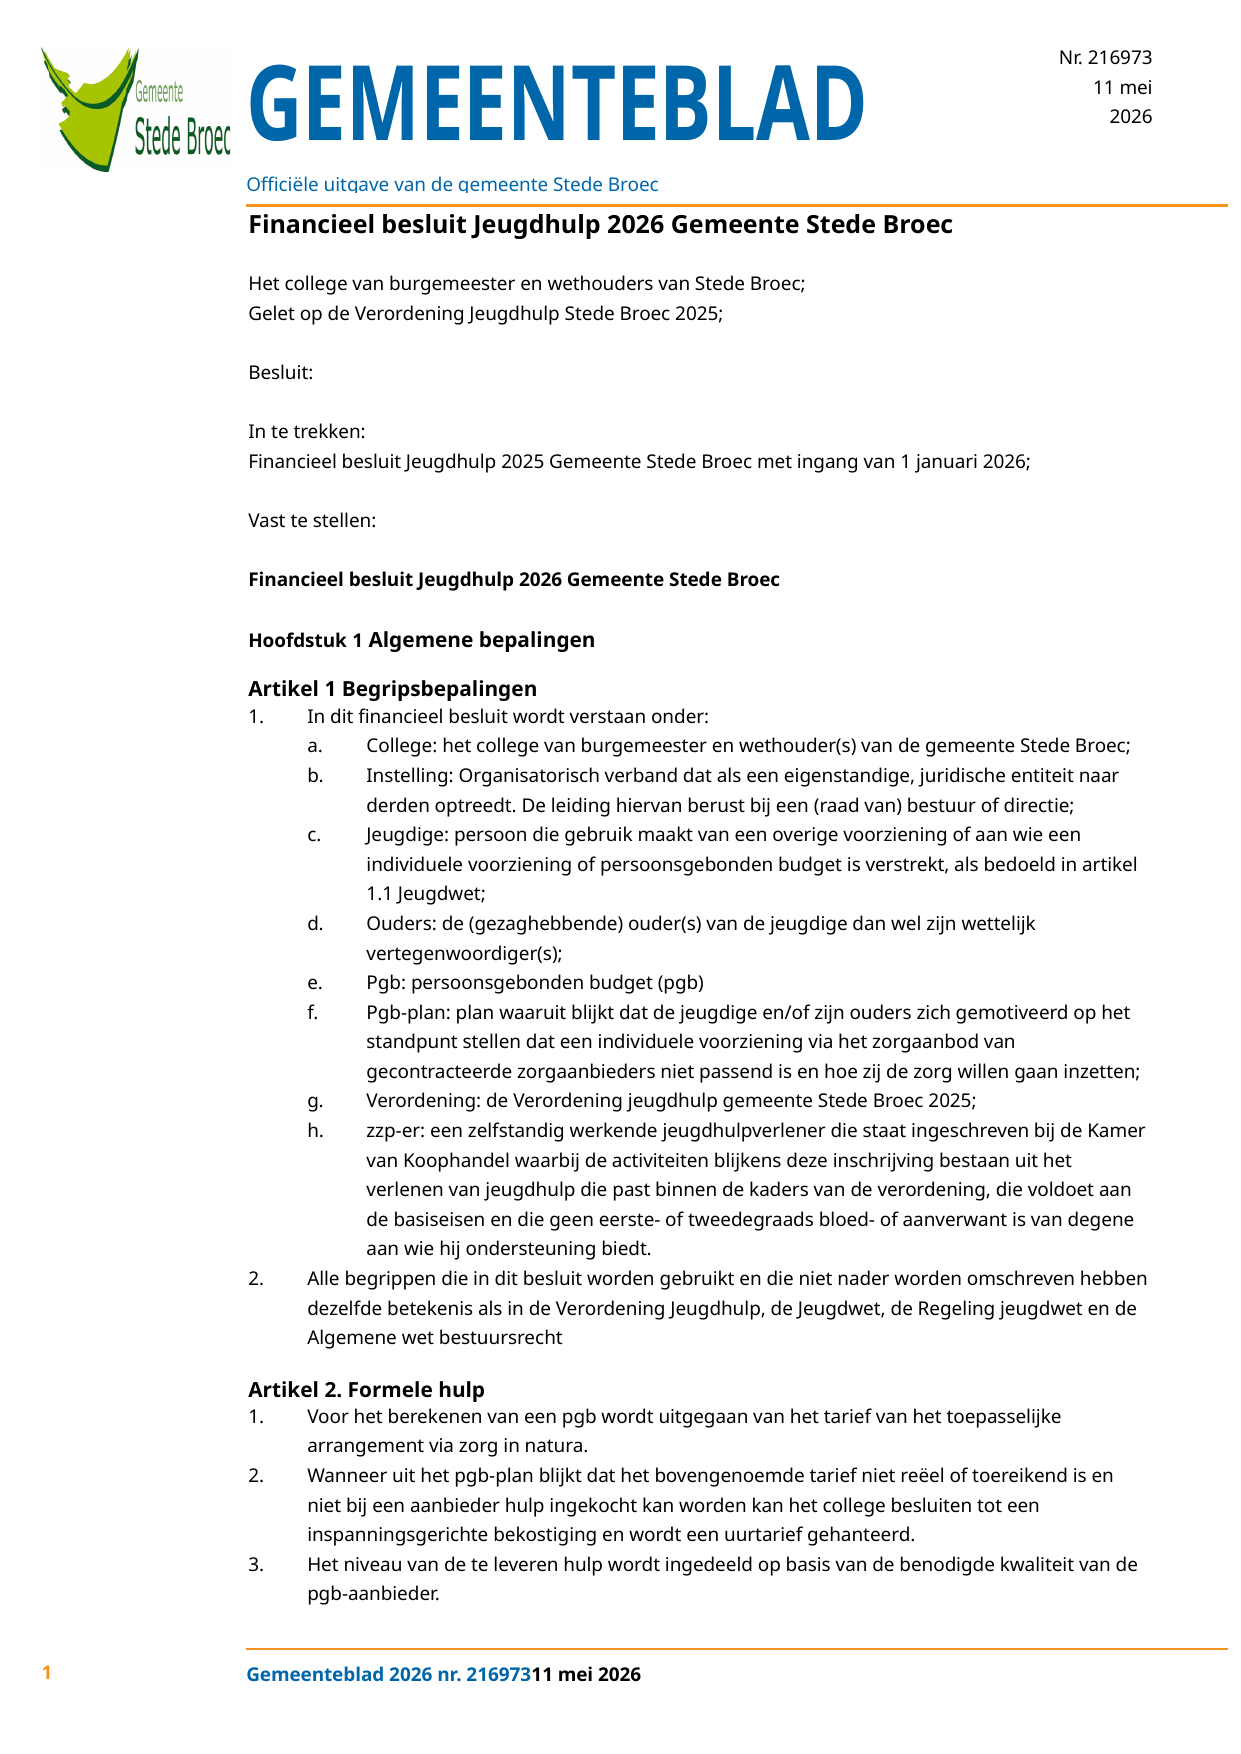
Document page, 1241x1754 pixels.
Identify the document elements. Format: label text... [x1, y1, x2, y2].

list Jeugdige: persoon die gebruik maakt van een overige voorziening of aan wie een individuele voorziening of persoonsgebonden budget is verstrekt, als bedoeld in artikel 1.1 Jeugdwet; [307, 821, 1152, 906]
list Verordening: de Verordening jeugdhulp gemeente Stede Broec 2025; [307, 1088, 1152, 1113]
text Financieel besluit Jeugdhulp 2026 Gemeente Stede Broec [248, 207, 1152, 241]
text Vast te stellen: [248, 507, 1152, 533]
list Pgb-plan: plan waaruit blijkt dat de jeugdige en/of zijn ouders zich gemotiveerd op het standpunt stellen dat een individuele voorziening via het zorgaanbod van gecontracteerde zorgaanbieders niet passend is en hoe zij de zorg willen gaan inzetten; [307, 999, 1152, 1084]
list College: het college van burgemeester en wethouder(s) van de gemeente Stede Broec; [307, 733, 1152, 758]
list In dit financieel besluit wordt verstaan onder: [248, 703, 1152, 729]
text Artikel 2. Formele hulp [248, 1375, 1152, 1403]
picture [41, 47, 231, 172]
list Wanneer uit het pgb-plan blijkt dat het bovengenoemde tarief niet reëel of toereikend is en niet bij een aanbieder hulp ingekocht kan worden kan het college besluiten tot een inspanningsgerichte bekostiging en wordt een uurtarief gehanteerd. [248, 1462, 1152, 1547]
list Alle begrippen die in dit besluit worden gebruikt en die niet nader worden omschreven hebben dezelfde betekenis als in de Verordening Jeugdhulp, de Jeugdwet, de Regeling jeugdwet en de Algemene wet bestuursrecht [248, 1265, 1152, 1350]
text Financieel besluit Jeugdhulp 2025 Gemeente Stede Broec met ingang van 1 januari 2026; [248, 448, 1152, 473]
text Het college van burgemeester en wethouders van Stede Broec; [248, 270, 1152, 296]
text Financieel besluit Jeugdhulp 2026 Gemeente Stede Broec [248, 566, 1152, 592]
list Instelling: Organisatorisch verband dat als een eigenstandige, juridische entiteit naar derden optreedt. De leiding hiervan berust bij een (raad van) bestuur of directie; [307, 762, 1152, 817]
list zzp-er: een zelfstandig werkende jeugdhulpverlener die staat ingeschreven bij de Kamer van Koophandel waarbij de activiteiten blijkens deze inschrijving bestaan uit het verlenen van jeugdhulp die past binnen de kaders van de verordening, die voldoet aan de basiseisen en die geen eerste- of tweedegraads bloed- of aanverwant is van degene aan wie hij ondersteuning biedt. [307, 1117, 1152, 1261]
text Gelet op de Verordening Jeugdhulp Stede Broec 2025; [248, 300, 1152, 326]
text Besluit: [248, 359, 1152, 385]
list Het niveau van de te leveren hulp wordt ingedeeld op basis van de benodigde kwaliteit van de pgb-aanbieder. [248, 1551, 1152, 1606]
text Artikel 1 Begripsbepalingen [248, 674, 1152, 703]
text In te trekken: [248, 418, 1152, 444]
list Voor het berekenen van een pgb wordt uitgegaan van het tarief van het toepasselijke arrangement via zorg in natura. [248, 1403, 1152, 1458]
text Hoofdstuk 1 Algemene bepalingen [248, 625, 1152, 654]
list Ouders: de (gezaghebbende) ouder(s) van de jeugdige dan wel zijn wettelijk vertegenwoordiger(s); [307, 910, 1152, 965]
list Pgb: persoonsgebonden budget (pgb) [307, 969, 1152, 995]
